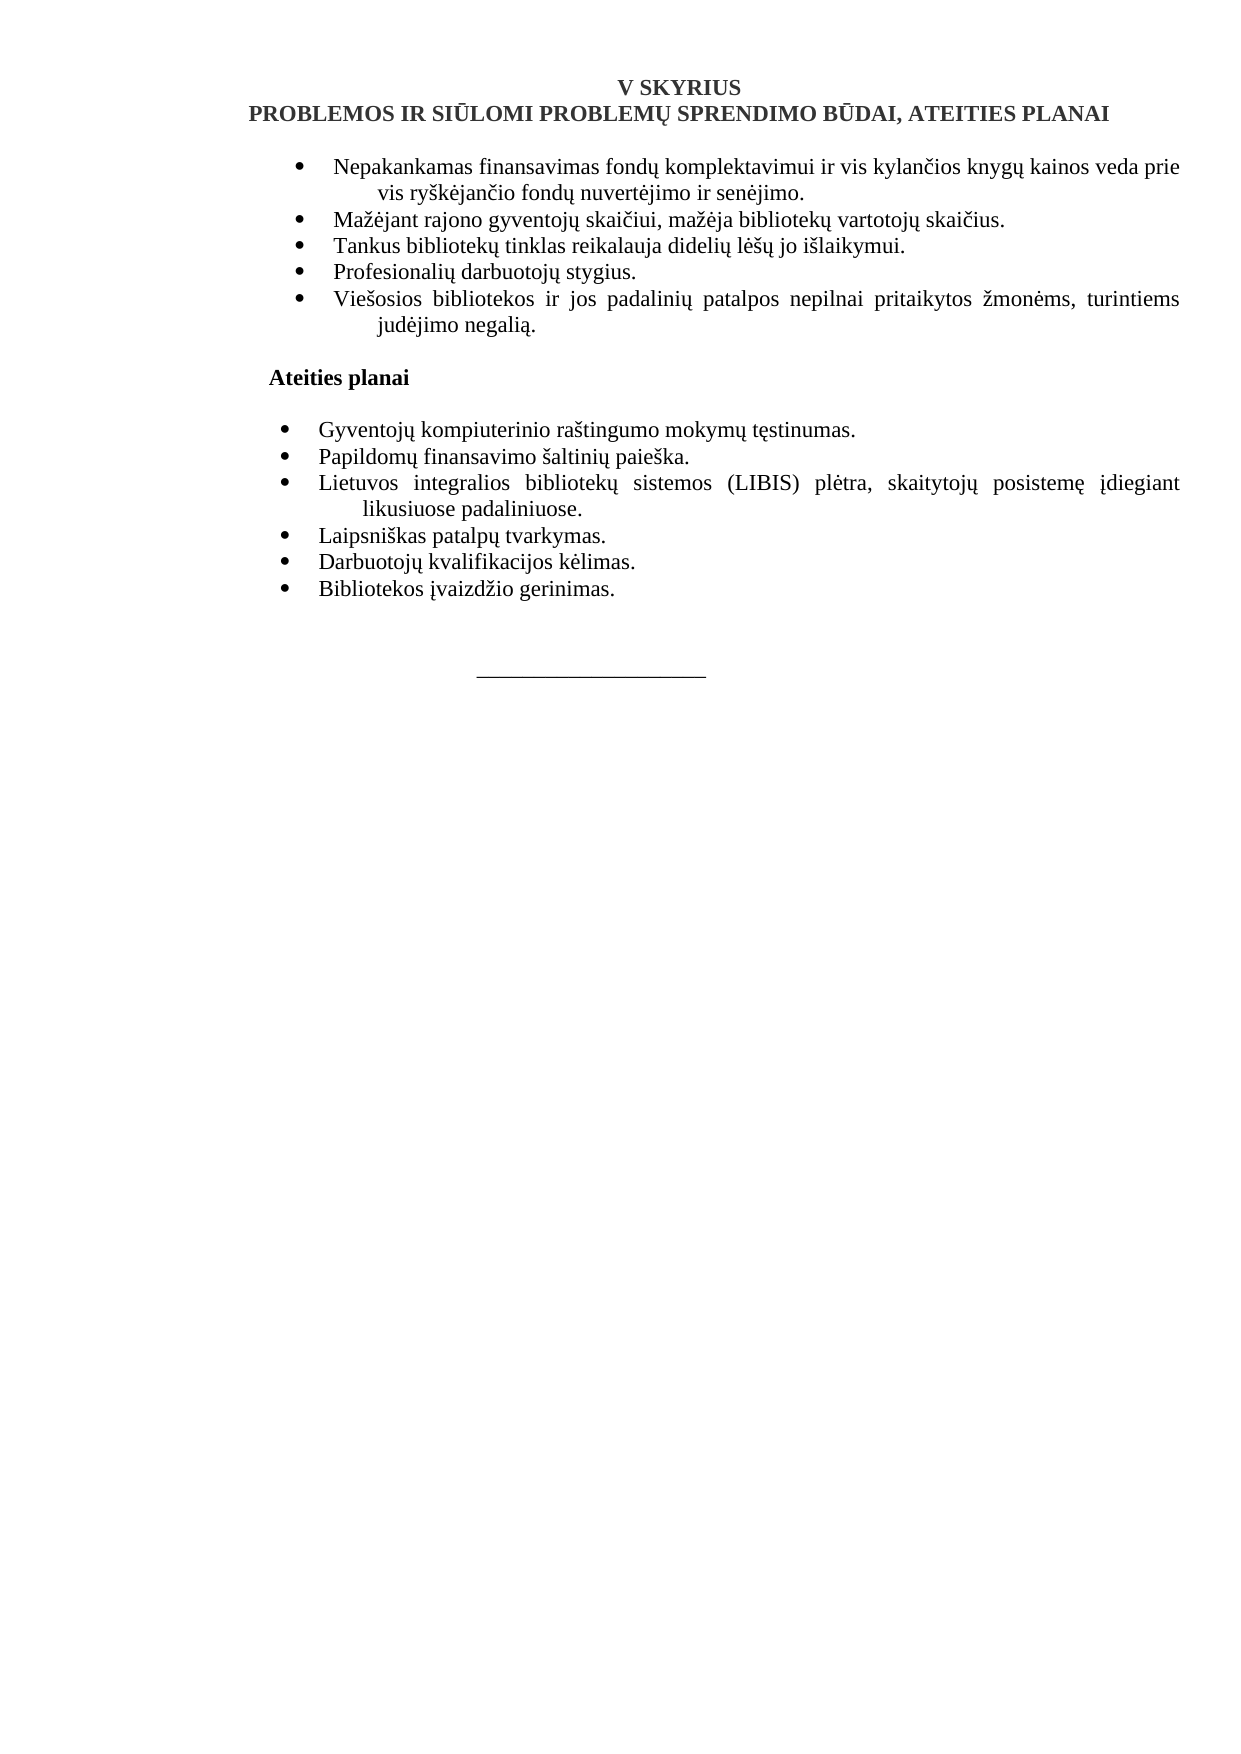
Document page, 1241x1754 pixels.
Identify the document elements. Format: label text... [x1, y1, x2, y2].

list Darbuotojų kvalifikacijos kėlimas. [281, 548, 1181, 574]
text V SKYRIUS [177, 74, 1181, 100]
text Ateities planai [177, 364, 1181, 390]
list Nepakankamas finansavimas fondų komplektavimui ir vis kylančios knygų kainos veda prie vis ryškėjančio fondų nuvertėjimo ir senėjimo. [296, 153, 1181, 206]
list Bibliotekos įvaizdžio gerinimas. [281, 574, 1181, 601]
text ____________________ ­­­­­­­­­­­­­­­ [177, 654, 1181, 680]
list Papildomų finansavimo šaltinių paieška. [281, 443, 1181, 469]
list Gyventojų kompiuterinio raštingumo mokymų tęstinumas. [281, 416, 1181, 443]
list Tankus bibliotekų tinklas reikalauja didelių lėšų jo išlaikymui. [296, 232, 1181, 258]
text PROBLEMOS IR SIŪLOMI PROBLEMŲ SPRENDIMO BŪDAI, ATEITIES PLANAI [177, 100, 1181, 127]
list Lietuvos integralios bibliotekų sistemos (LIBIS) plėtra, skaitytojų posistemę įdiegiant likusiuose padaliniuose. [281, 469, 1181, 522]
list Profesionalių darbuotojų stygius. [296, 258, 1181, 285]
list Mažėjant rajono gyventojų skaičiui, mažėja bibliotekų vartotojų skaičius. [296, 206, 1181, 232]
list Laipsniškas patalpų tvarkymas. [281, 522, 1181, 548]
list Viešosios bibliotekos ir jos padalinių patalpos nepilnai pritaikytos žmonėms, turintiems judėjimo negalią. [296, 285, 1181, 337]
